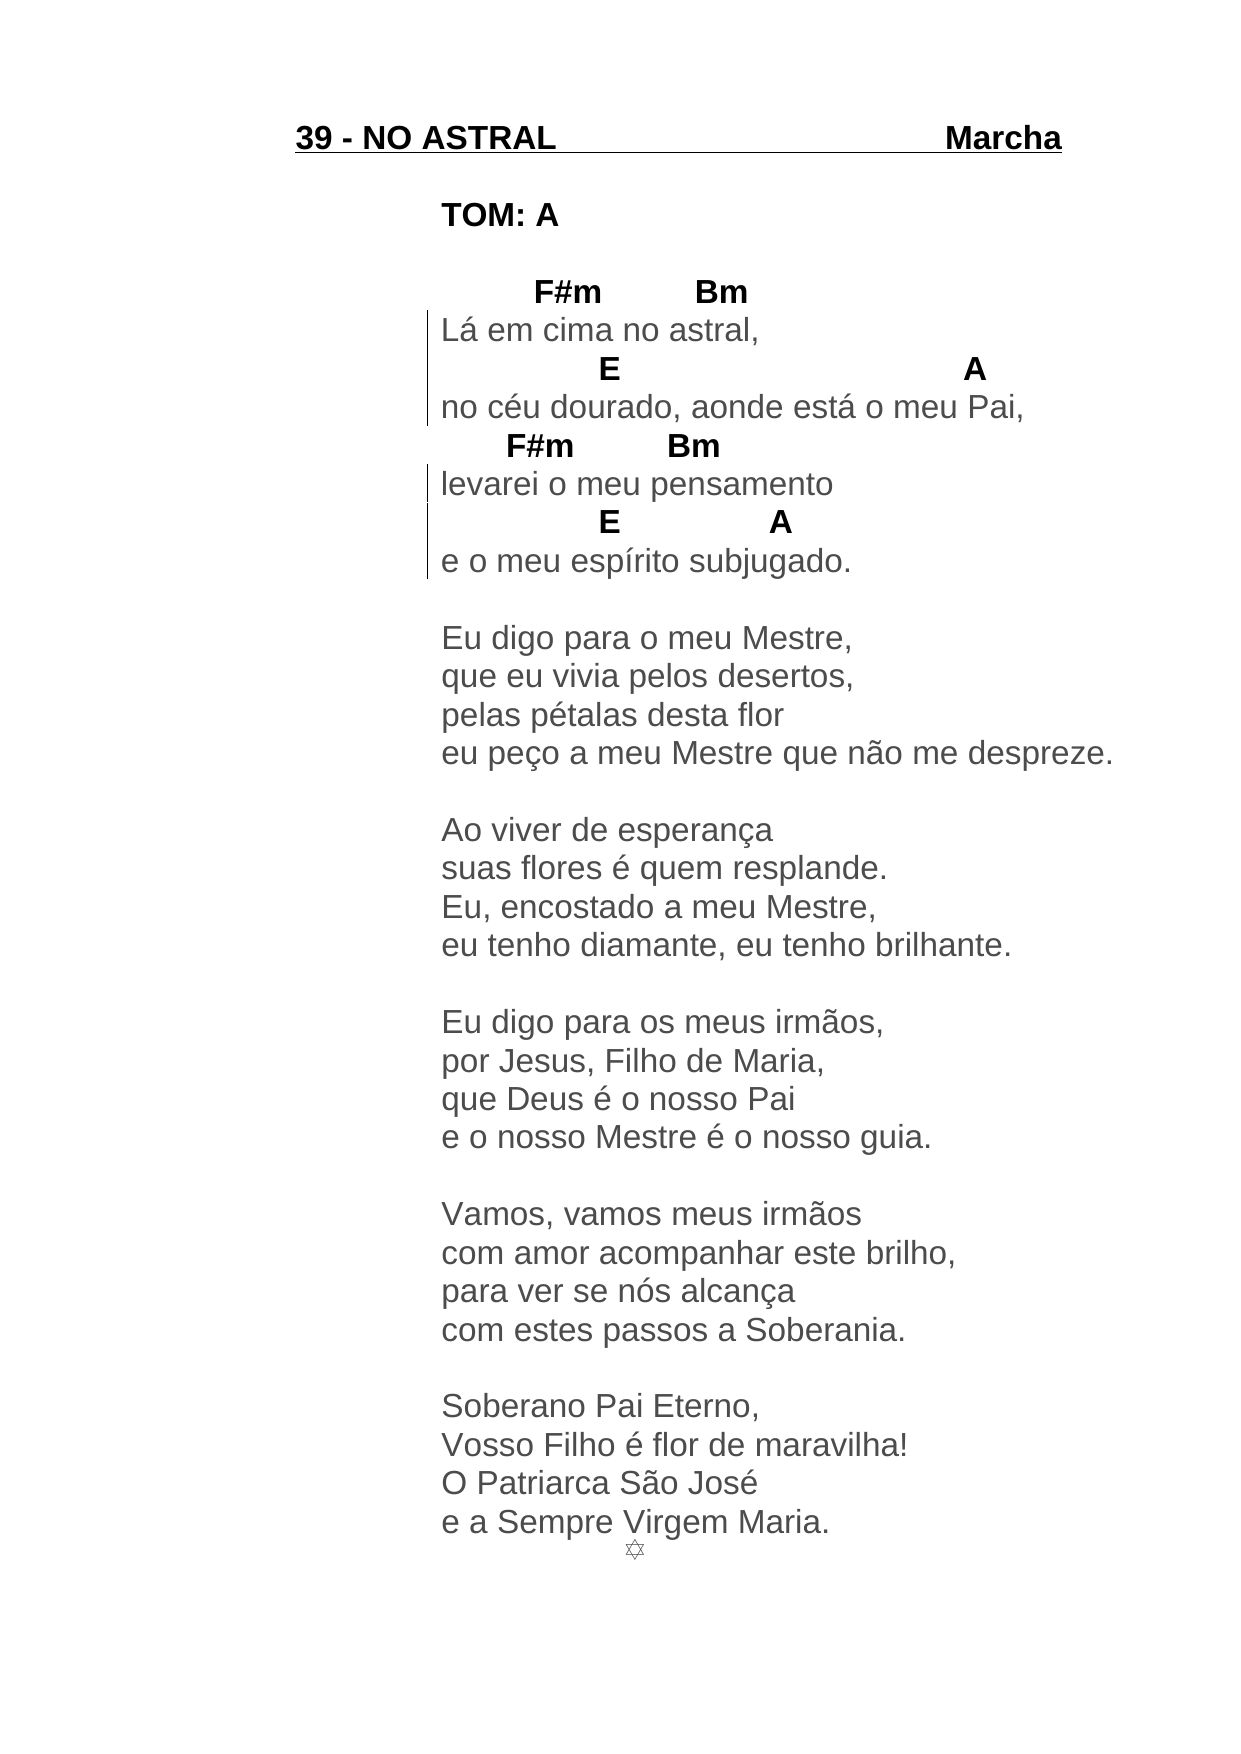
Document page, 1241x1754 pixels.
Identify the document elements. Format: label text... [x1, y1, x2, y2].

text por Jesus, Filho de Maria, [441, 1041, 1152, 1079]
text com estes passos a Soberania. [441, 1310, 1152, 1348]
text suas flores é quem resplande. [441, 848, 1152, 887]
text Eu digo para o meu Mestre, [441, 618, 1152, 656]
text levarei o meu pensamento [428, 464, 1152, 502]
text pelas pétalas desta flor [441, 695, 1152, 733]
text eu peço a meu Mestre que não me despreze. [441, 733, 1152, 772]
text Eu, encostado a meu Mestre, [441, 887, 1152, 925]
text com amor acompanhar este brilho, [441, 1233, 1152, 1271]
text Vamos, vamos meus irmãos [441, 1194, 1152, 1233]
text para ver se nós alcança [441, 1271, 1152, 1310]
text F#m Bm [441, 426, 1152, 464]
text que eu vivia pelos desertos, [441, 656, 1152, 695]
text eu tenho diamante, eu tenho brilhante. [441, 925, 1152, 964]
text e o meu espírito subjugado. [428, 541, 1152, 579]
text no céu dourado, aonde está o meu Pai, [428, 387, 1152, 426]
text Ao viver de esperança [441, 810, 1152, 848]
text Soberano Pai Eterno, [441, 1387, 1152, 1425]
text Lá em cima no astral, [428, 310, 1152, 349]
text e a Sempre Virgem Maria. [441, 1502, 1152, 1540]
text 39 - NO ASTRAL Marcha [295, 118, 1152, 157]
text e o nosso Mestre é o nosso guia. [441, 1117, 1152, 1156]
text F#m Bm [441, 272, 1152, 310]
text E A [428, 349, 1152, 387]
text que Deus é o nosso Pai [441, 1079, 1152, 1117]
text TOM: A [441, 195, 1152, 233]
text  [118, 1540, 1152, 1567]
text E A [428, 502, 1152, 541]
text O Patriarca São José [441, 1463, 1152, 1502]
text Vosso Filho é flor de maravilha! [441, 1425, 1152, 1463]
text Eu digo para os meus irmãos, [441, 1002, 1152, 1041]
